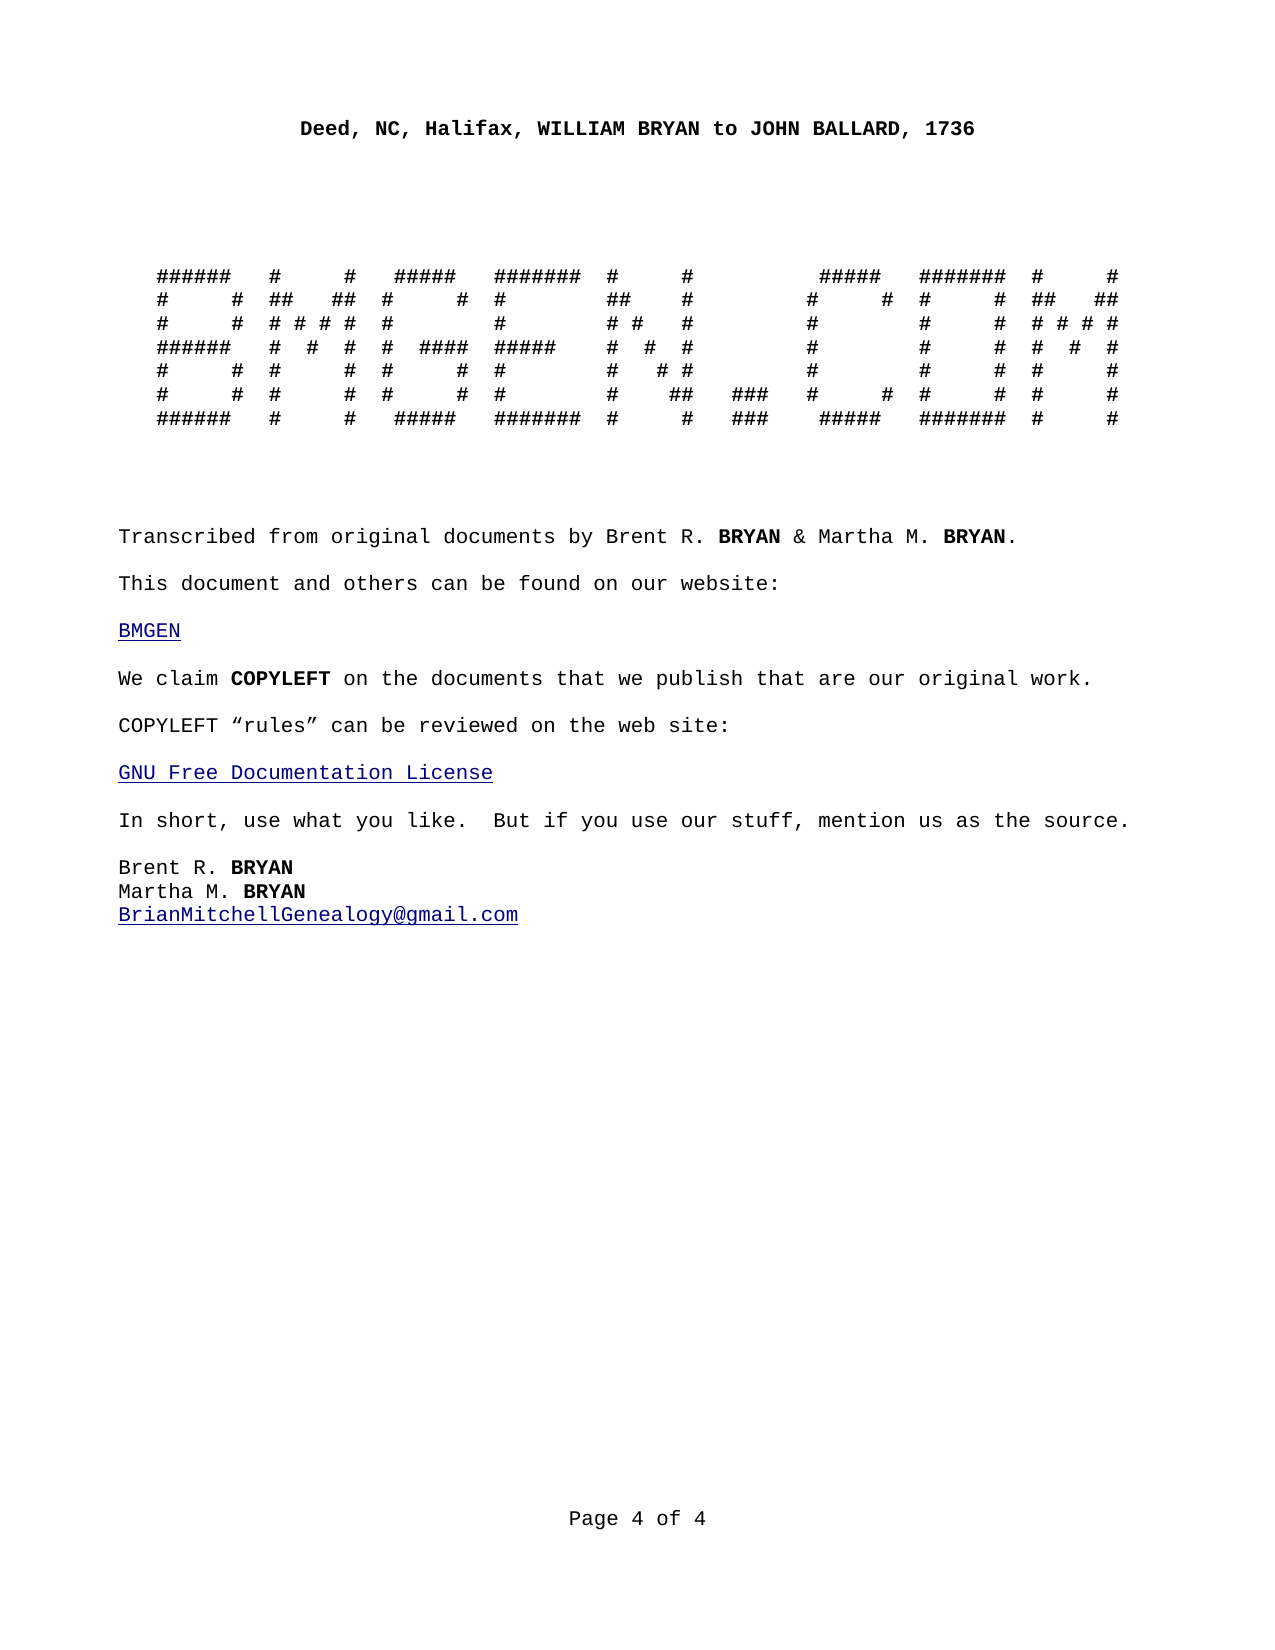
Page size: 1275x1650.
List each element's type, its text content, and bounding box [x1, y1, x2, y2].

text # # ## ## # # # ## # # # # # ## ## [118, 289, 1157, 313]
text GNU Free Documentation License [118, 762, 1157, 786]
text # # # # # # # # # # # # # # # # # # [118, 313, 1157, 337]
text BrianMitchellGenealogy@gmail.com [118, 904, 1157, 928]
text COPYLEFT “rules” can be reviewed on the web site: [118, 715, 1157, 739]
text ###### # # ##### ####### # # ##### ####### # # [118, 266, 1157, 289]
text This document and others can be found on our website: [118, 573, 1157, 597]
text Transcribed from original documents by Brent R. BRYAN & Martha M. BRYAN. [118, 526, 1157, 549]
text ###### # # ##### ####### # # ### ##### ####### # # [118, 408, 1157, 431]
text In short, use what you like. But if you use our stuff, mention us as the source. [118, 810, 1157, 833]
text ###### # # # # #### ##### # # # # # # # # # [118, 337, 1157, 360]
text # # # # # # # # ## ### # # # # # # [118, 384, 1157, 408]
text Brent R. BRYAN [118, 857, 1157, 881]
text Martha M. BRYAN [118, 881, 1157, 904]
text # # # # # # # # # # # # # # # [118, 360, 1157, 384]
text We claim COPYLEFT on the documents that we publish that are our original work. [118, 668, 1157, 691]
text BMGEN [118, 621, 1157, 644]
